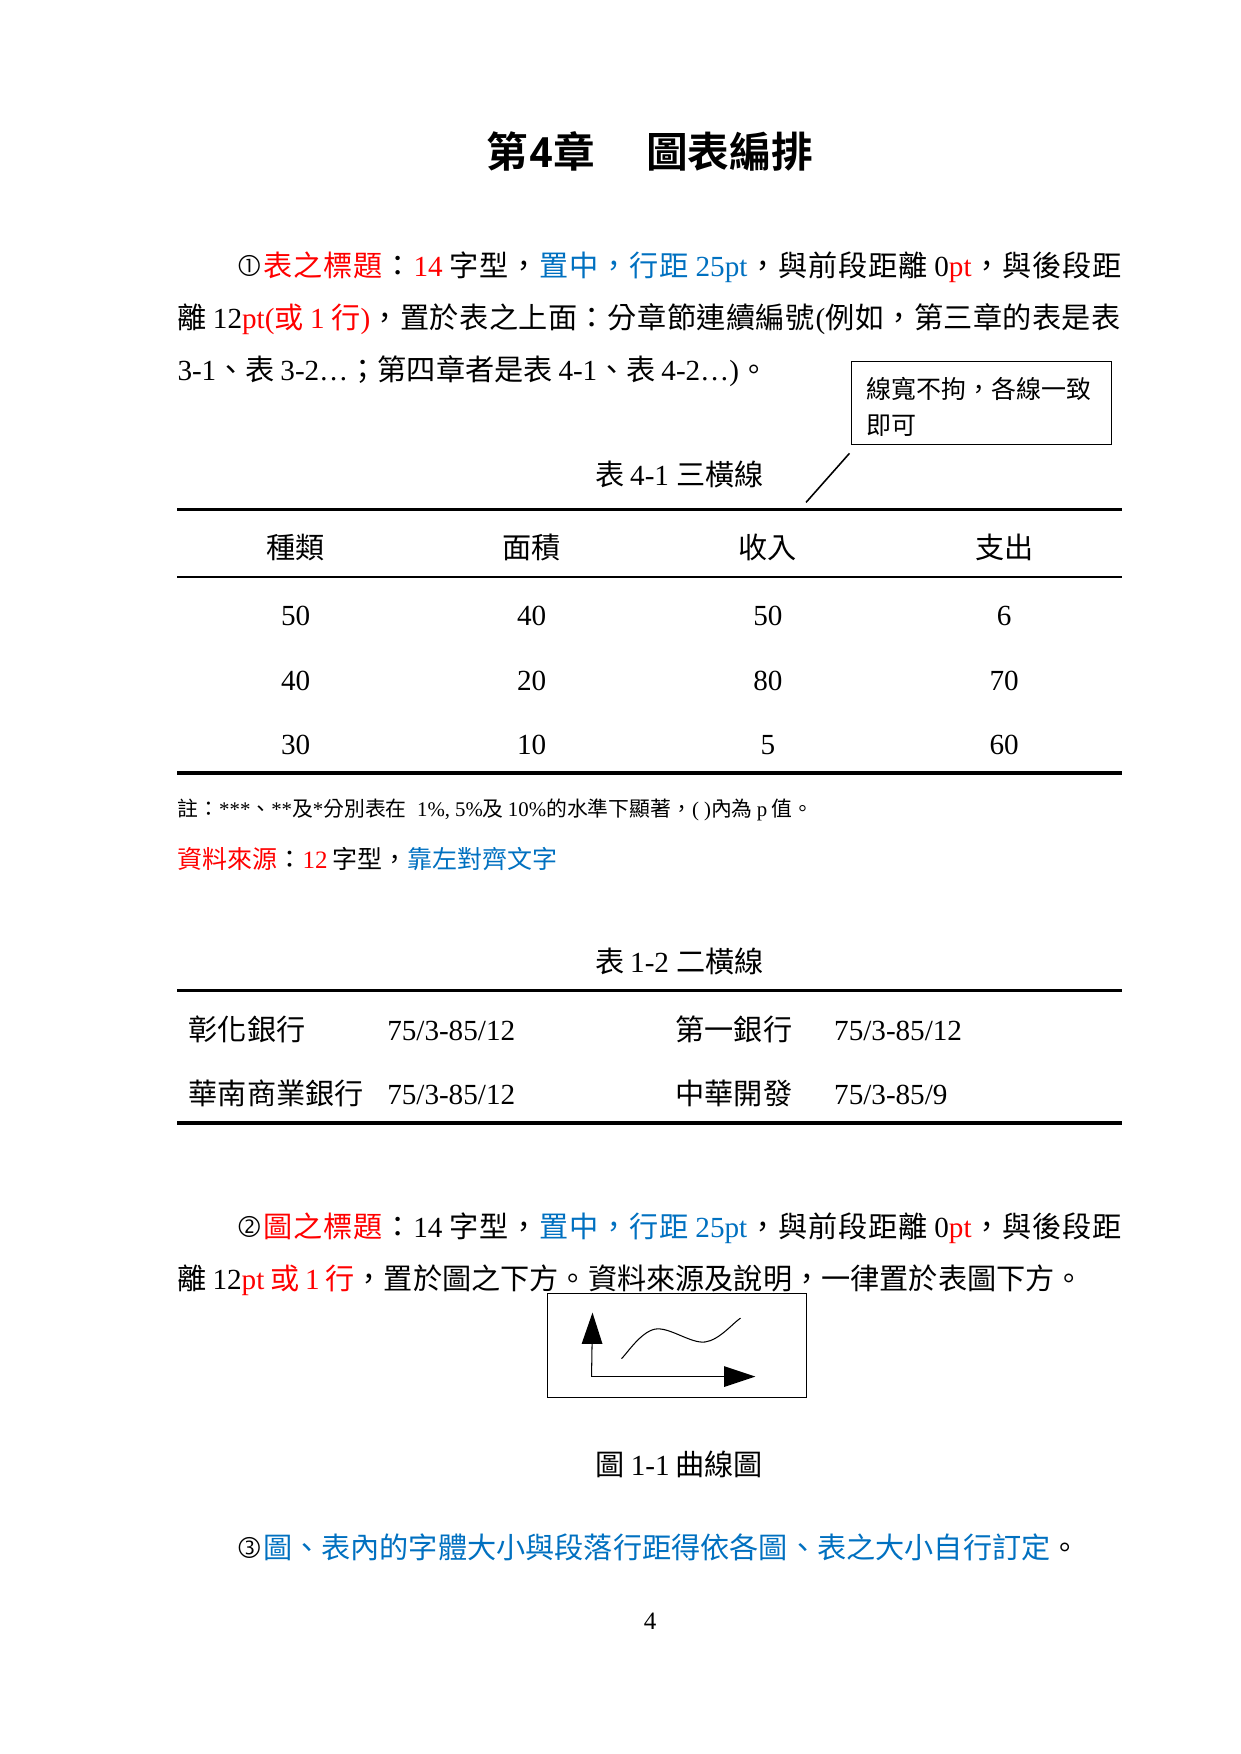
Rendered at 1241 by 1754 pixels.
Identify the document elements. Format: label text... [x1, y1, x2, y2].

table_header 面積 [413, 511, 649, 576]
table_cell 50 [177, 578, 413, 642]
text 表之標題：14字型，置中，行距25pt，與前段距離0pt，與後段距離12pt(或1行)，置於表之上面：分章節連續編號(例如，第三章的表是表3-1、表3-2…；第四章者是表4-1、表4-2…)。 [177, 235, 1122, 391]
table_cell 60 [886, 707, 1122, 771]
table_header 彰化銀行 [177, 992, 376, 1057]
table_cell 50 [650, 578, 886, 642]
table_cell 70 [886, 642, 1122, 707]
text 圖之標題：14字型，置中，行距25pt，與前段距離0pt，與後段距離12pt或1行，置於圖之下方。資料來源及說明，一律置於表圖下方。 [177, 1195, 1122, 1299]
table_cell 75/3-85/9 [823, 1057, 1122, 1121]
table_cell 40 [413, 578, 649, 642]
text 表4-1 三橫線 [177, 443, 1122, 495]
list 圖表編排 [177, 119, 1122, 180]
table_cell 中華開發 [664, 1057, 823, 1121]
text 註：***、**及*分別表在 1%, 5%及10%的水準下顯著，( )內為p值。 [177, 775, 1122, 827]
table_cell 6 [886, 578, 1122, 642]
text 資料來源：12字型，靠左對齊文字 [177, 827, 1122, 879]
table_cell 30 [177, 707, 413, 771]
text 圖、表內的字體大小與段落行距得依各圖、表之大小自行訂定。 [177, 1517, 1122, 1569]
table_cell 80 [650, 642, 886, 707]
table_cell 75/3-85/12 [376, 1057, 664, 1121]
table_header 種類 [177, 511, 413, 576]
table_header 第一銀行 [664, 992, 823, 1057]
table_header 75/3-85/12 [376, 992, 664, 1057]
table_header 75/3-85/12 [823, 992, 1122, 1057]
text 表1-2 二橫線 [177, 931, 1122, 983]
table_cell 華南商業銀行 [177, 1057, 376, 1121]
table_header 支出 [886, 511, 1122, 576]
table_header 收入 [650, 511, 886, 576]
table_cell 20 [413, 642, 649, 707]
text 圖1-1曲線圖 [177, 1441, 1122, 1483]
table_cell 40 [177, 642, 413, 707]
table_cell 10 [413, 707, 649, 771]
table_cell 5 [650, 707, 886, 771]
